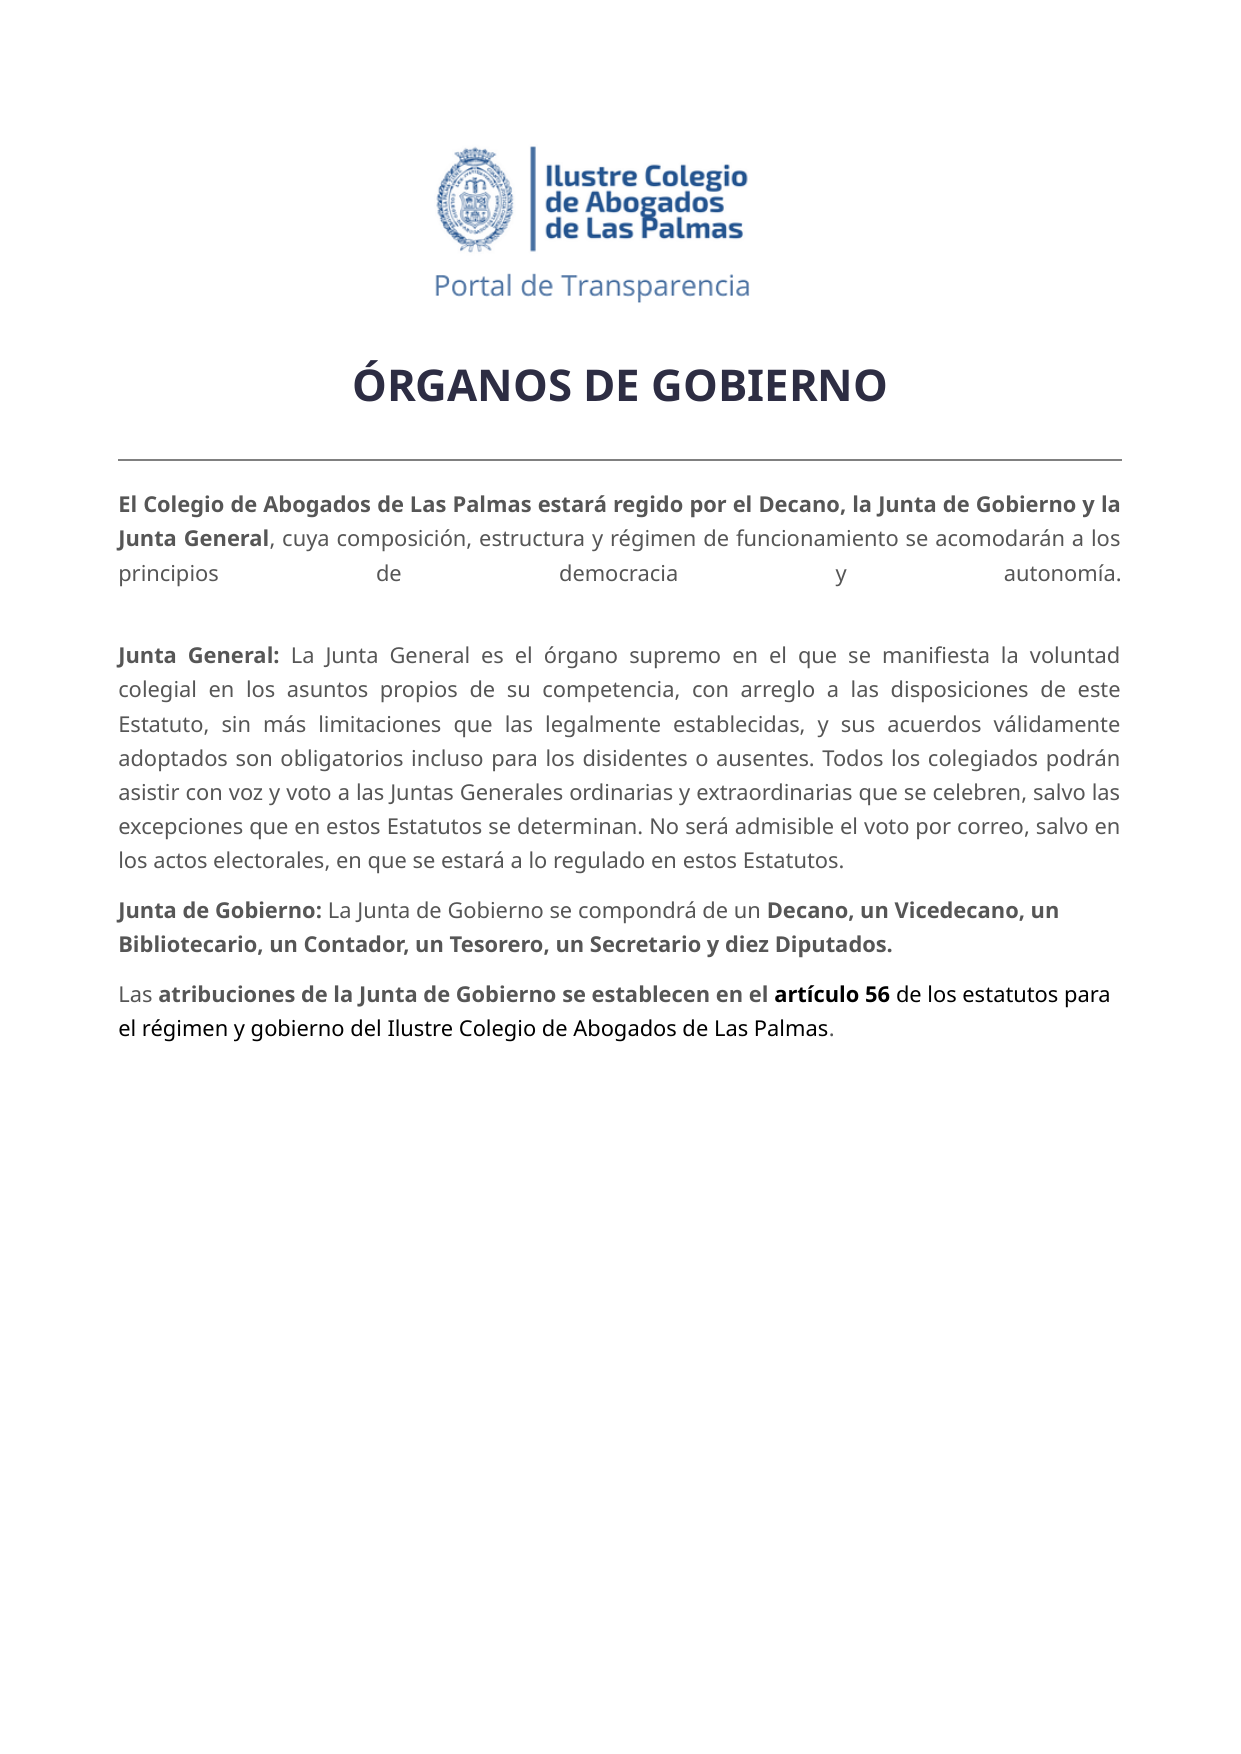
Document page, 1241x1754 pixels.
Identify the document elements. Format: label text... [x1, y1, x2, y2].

text Junta de Gobierno: La Junta de Gobierno se compondrá de un Decano, un Vicedecano, un Bibliotecario, un Contador, un Tesorero, un Secretario y diez Diputados. [118, 895, 1122, 959]
picture [396, 123, 796, 316]
text Junta General: La Junta General es el órgano supremo en el que se manifiesta la voluntad colegial en los asuntos propios de su competencia, con arreglo a las disposiciones de este Estatuto, sin más limitaciones que las legalmente establecidas, y sus acuerdos válidamente adoptados son obligatorios incluso para los disidentes o ausentes. Todos los colegiados podrán asistir con voz y voto a las Juntas Generales ordinarias y extraordinarias que se celebren, salvo las excepciones que en estos Estatutos se determinan. No será admisible el voto por correo, salvo en los actos electorales, en que se estará a lo regulado en estos Estatutos. [118, 640, 1122, 875]
text Las atribuciones de la Junta de Gobierno se establecen en el artículo 56 de los estatutos para el régimen y gobierno del Ilustre Colegio de Abogados de Las Palmas. [118, 979, 1122, 1043]
text El Colegio de Abogados de Las Palmas estará regido por el Decano, la Junta de Gobierno y la Junta General, cuya composición, estructura y régimen de funcionamiento se acomodarán a los principios de democracia y autonomía. [118, 489, 1122, 620]
subtitle ÓRGANOS DE GOBIERNO [118, 355, 1122, 414]
